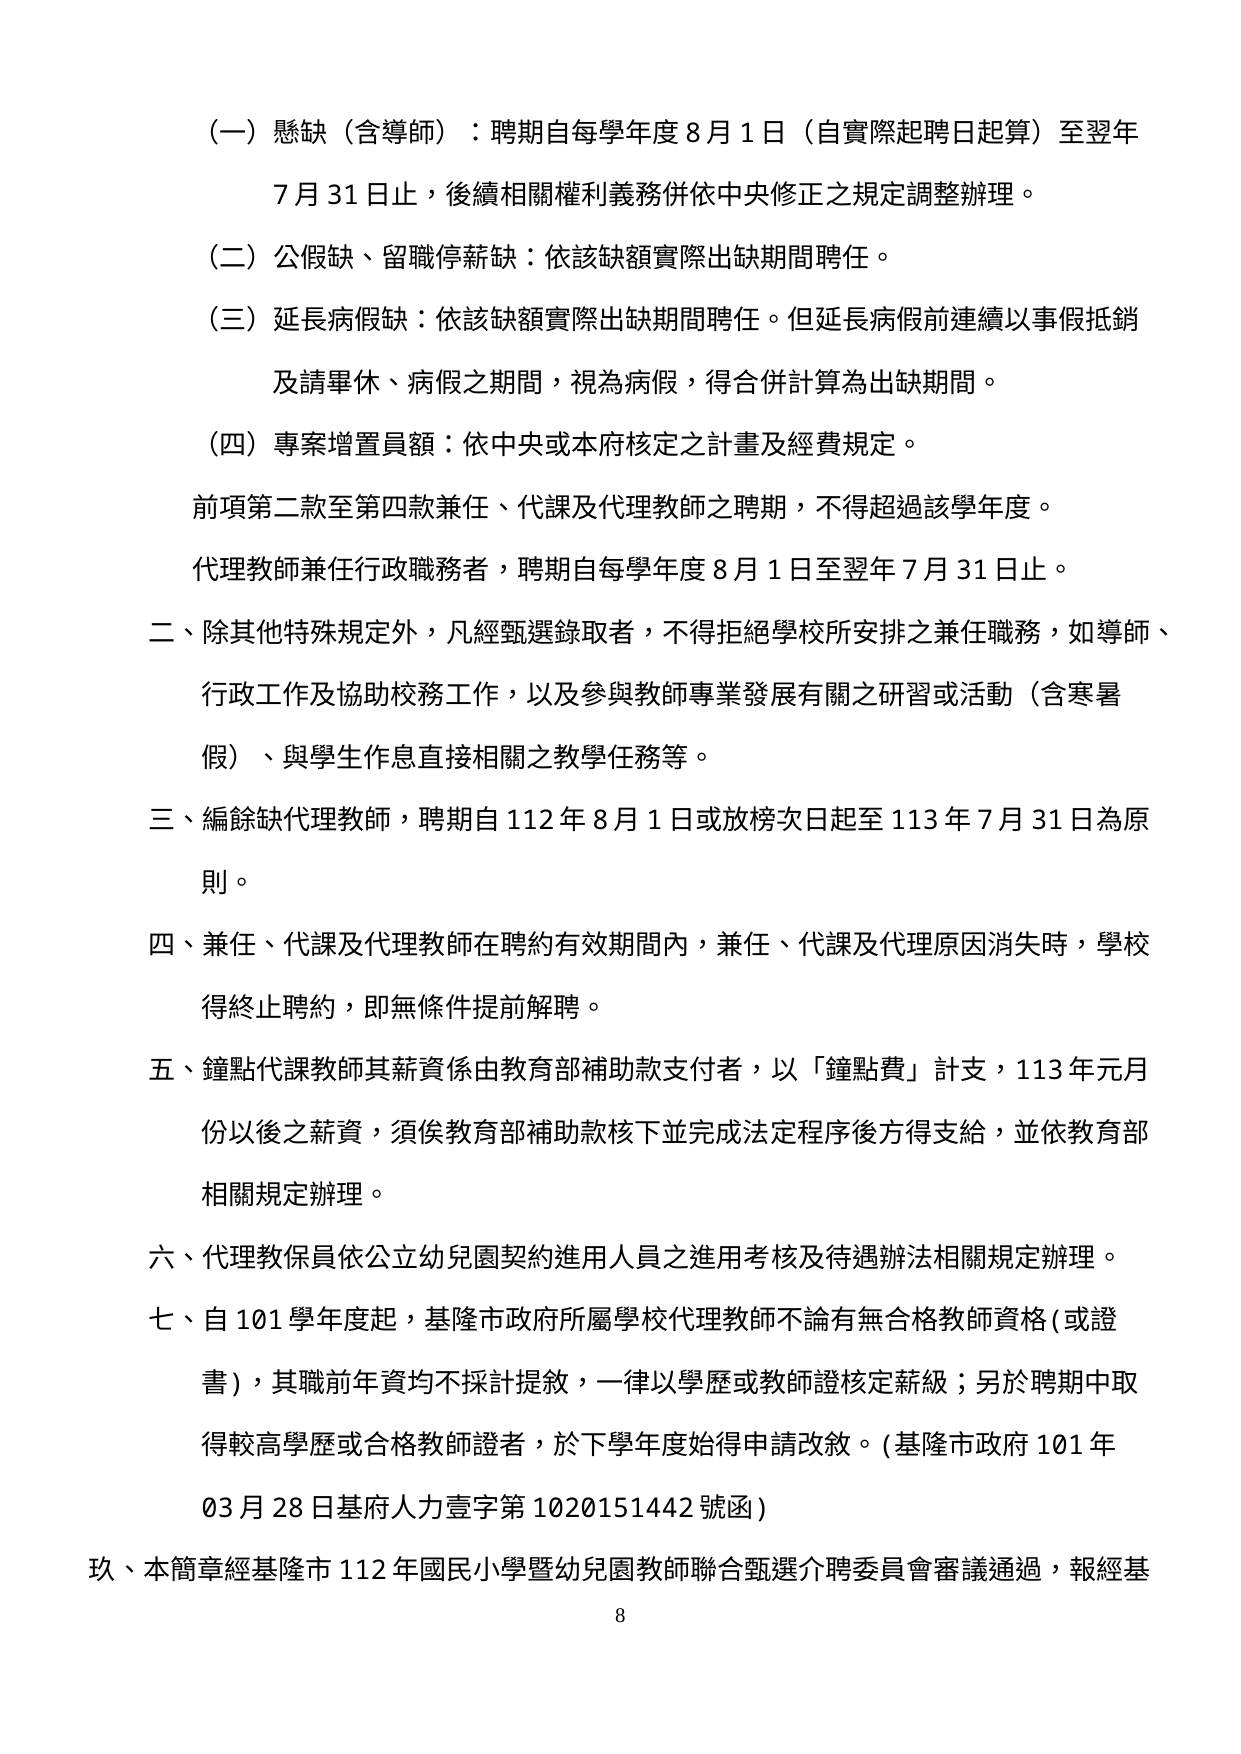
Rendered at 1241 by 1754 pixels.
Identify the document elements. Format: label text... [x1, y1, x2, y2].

text 七、自101學年度起，基隆市政府所屬學校代理教師不論有無合格教師資格(或證書)，其職前年資均不採計提敘，一律以學歷或教師證核定薪級；另於聘期中取得較高學歷或合格教師證者，於下學年度始得申請改敘。(基隆市政府101年03月28日基府人力壹字第1020151442號函) [148, 1276, 1152, 1526]
text （三）延長病假缺：依該缺額實際出缺期間聘任。但延長病假前連續以事假抵銷及請畢休、病假之期間，視為病假，得合併計算為出缺期間。 [192, 276, 1152, 401]
text 代理教師兼任行政職務者，聘期自每學年度8月1日至翌年7月31日止。 [192, 526, 1152, 589]
text 二、除其他特殊規定外，凡經甄選錄取者，不得拒絕學校所安排之兼任職務，如導師、行政工作及協助校務工作，以及參與教師專業發展有關之研習或活動（含寒暑假）、與學生作息直接相關之教學任務等。 [148, 589, 1152, 776]
text 六、代理教保員依公立幼兒園契約進用人員之進用考核及待遇辦法相關規定辦理。 [148, 1214, 1152, 1276]
text （二）公假缺、留職停薪缺：依該缺額實際出缺期間聘任。 [192, 214, 1152, 276]
text （四）專案增置員額：依中央或本府核定之計畫及經費規定。 [192, 401, 1152, 464]
text 五、鐘點代課教師其薪資係由教育部補助款支付者，以「鐘點費」計支，113年元月份以後之薪資，須俟教育部補助款核下並完成法定程序後方得支給，並依教育部相關規定辦理。 [148, 1026, 1152, 1214]
text （一）懸缺（含導師）：聘期自每學年度8月1日（自實際起聘日起算）至翌年7月31日止，後續相關權利義務併依中央修正之規定調整辦理。 [192, 89, 1152, 214]
text 四、兼任、代課及代理教師在聘約有效期間內，兼任、代課及代理原因消失時，學校得終止聘約，即無條件提前解聘。 [148, 901, 1152, 1026]
text 玖、本簡章經基隆市112年國民小學暨幼兒園教師聯合甄選介聘委員會審議通過，報經基 [89, 1526, 1152, 1589]
text 前項第二款至第四款兼任、代課及代理教師之聘期，不得超過該學年度。 [192, 464, 1152, 526]
text 三、編餘缺代理教師，聘期自112年8月1日或放榜次日起至113年7月31日為原則。 [148, 776, 1152, 901]
